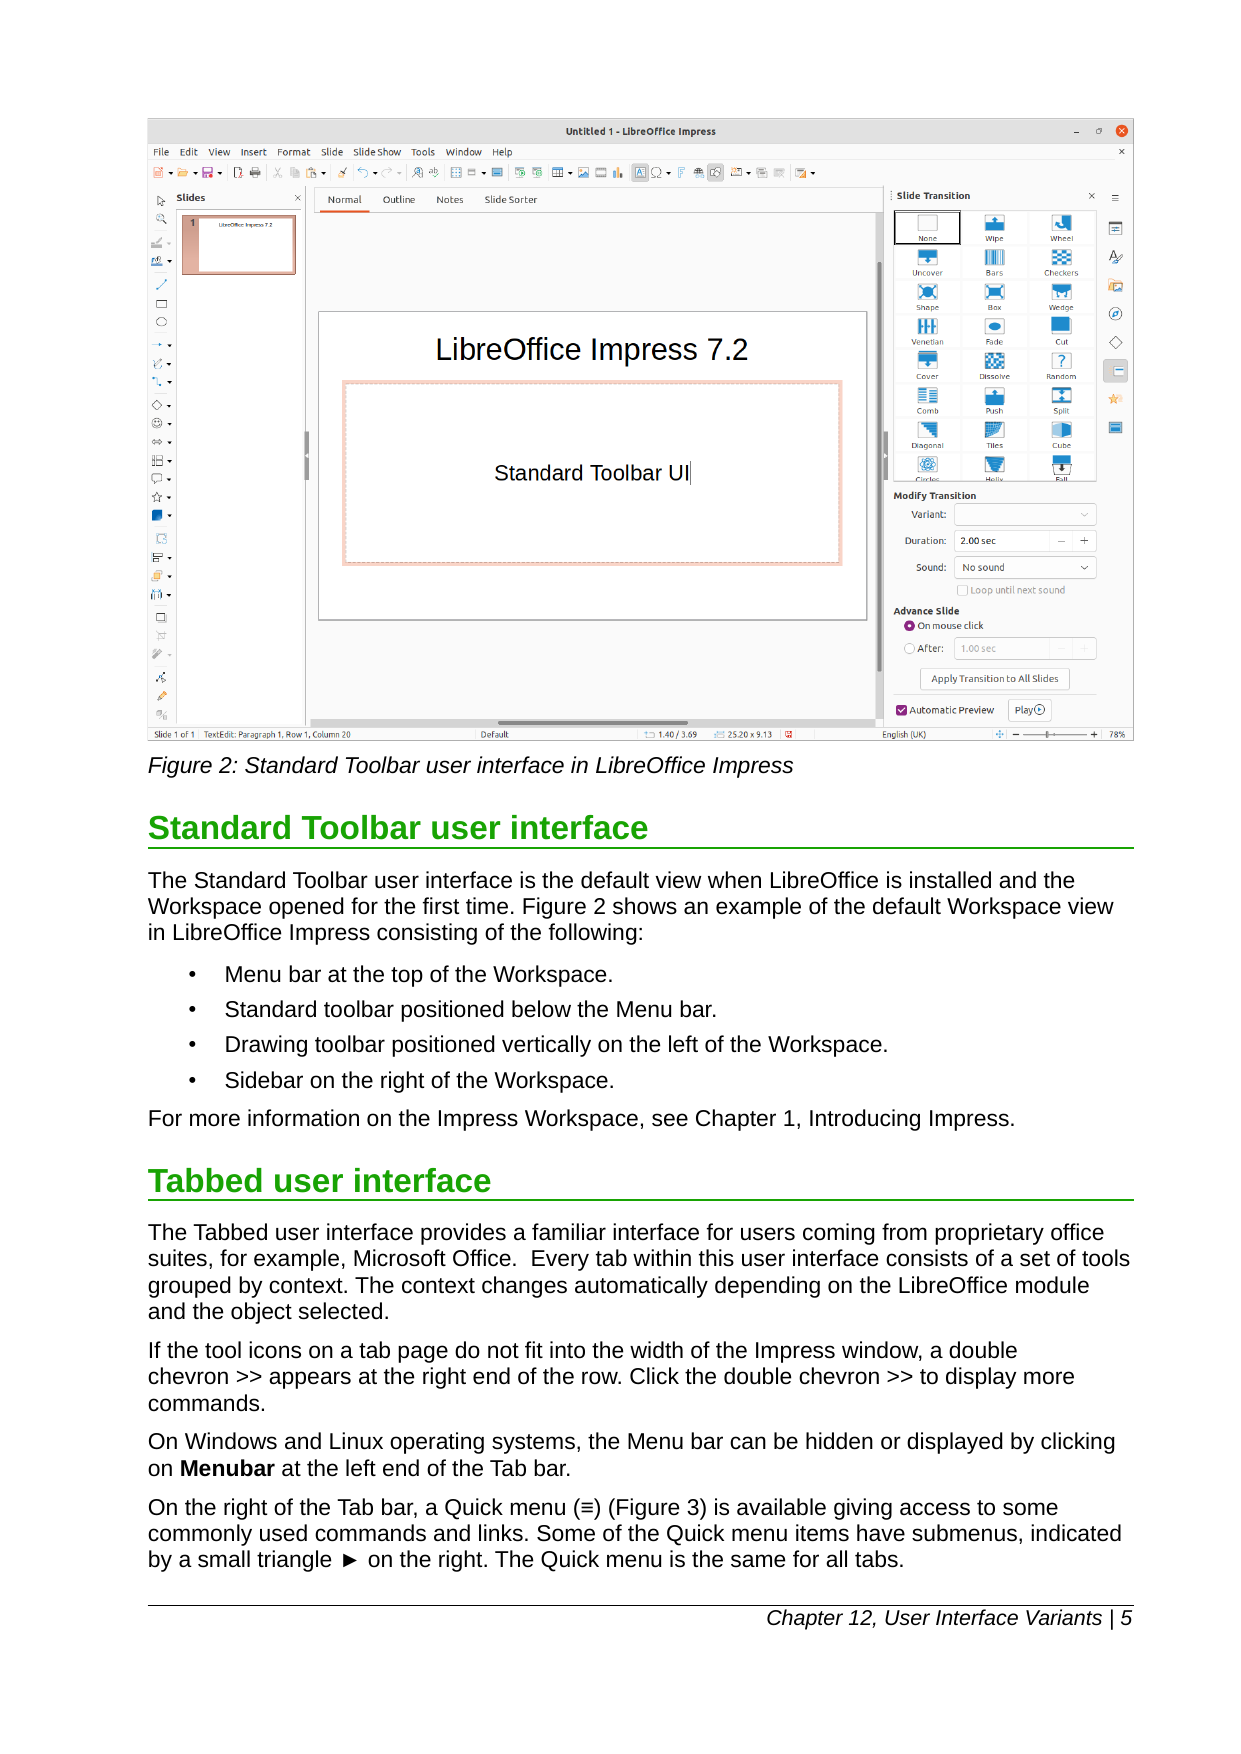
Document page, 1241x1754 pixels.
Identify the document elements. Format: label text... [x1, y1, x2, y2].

text Figure 2: Standard Toolbar user interface in LibreOffice Impress [148, 752, 1134, 779]
list Menu bar at the top of the Workspace. [185, 958, 1134, 987]
list Sidebar on the right of the Workspace. [185, 1064, 1134, 1096]
text If the tool icons on a tab page do not fit into the width of the Impress window, a double chevron >> appears at the right end of the row. Click the double chevron >> to display more commands. [148, 1337, 1134, 1416]
list Standard toolbar positioned below the Menu bar. [185, 993, 1134, 1023]
list Drawing toolbar positioned vertically on the left of the Workspace. [185, 1028, 1134, 1058]
text The Tabbed user interface provides a familiar interface for users coming from proprietary office suites, for example, Microsoft Office. Every tab within this user interface consists of a set of tools grouped by context. The context changes automatically depending on the LibreOffice module and the object selected. [148, 1219, 1134, 1324]
picture [147, 118, 1134, 741]
text On Windows and Linux operating systems, the Menu bar can be hidden or displayed by clicking on Menubar at the left end of the Tab bar. [148, 1428, 1134, 1481]
text The Standard Toolbar user interface is the default view when LibreOffice is installed and the Workspace opened for the first time. Figure 2 shows an example of the default Workspace view in LibreOffice Impress consisting of the following: [148, 867, 1134, 946]
subtitle Tabbed user interface [148, 1161, 1134, 1199]
text For more information on the Impress Workspace, see Chapter 1, Introducing Impress. [148, 1105, 1134, 1131]
text On the right of the Tab bar, a Quick menu (≡) (Figure 3) is available giving access to some commonly used commands and links. Some of the Quick menu items have submenus, indicated by a small triangle ► on the right. The Quick menu is the same for all tabs. [148, 1493, 1134, 1573]
subtitle Standard Toolbar user interface [148, 808, 1134, 847]
